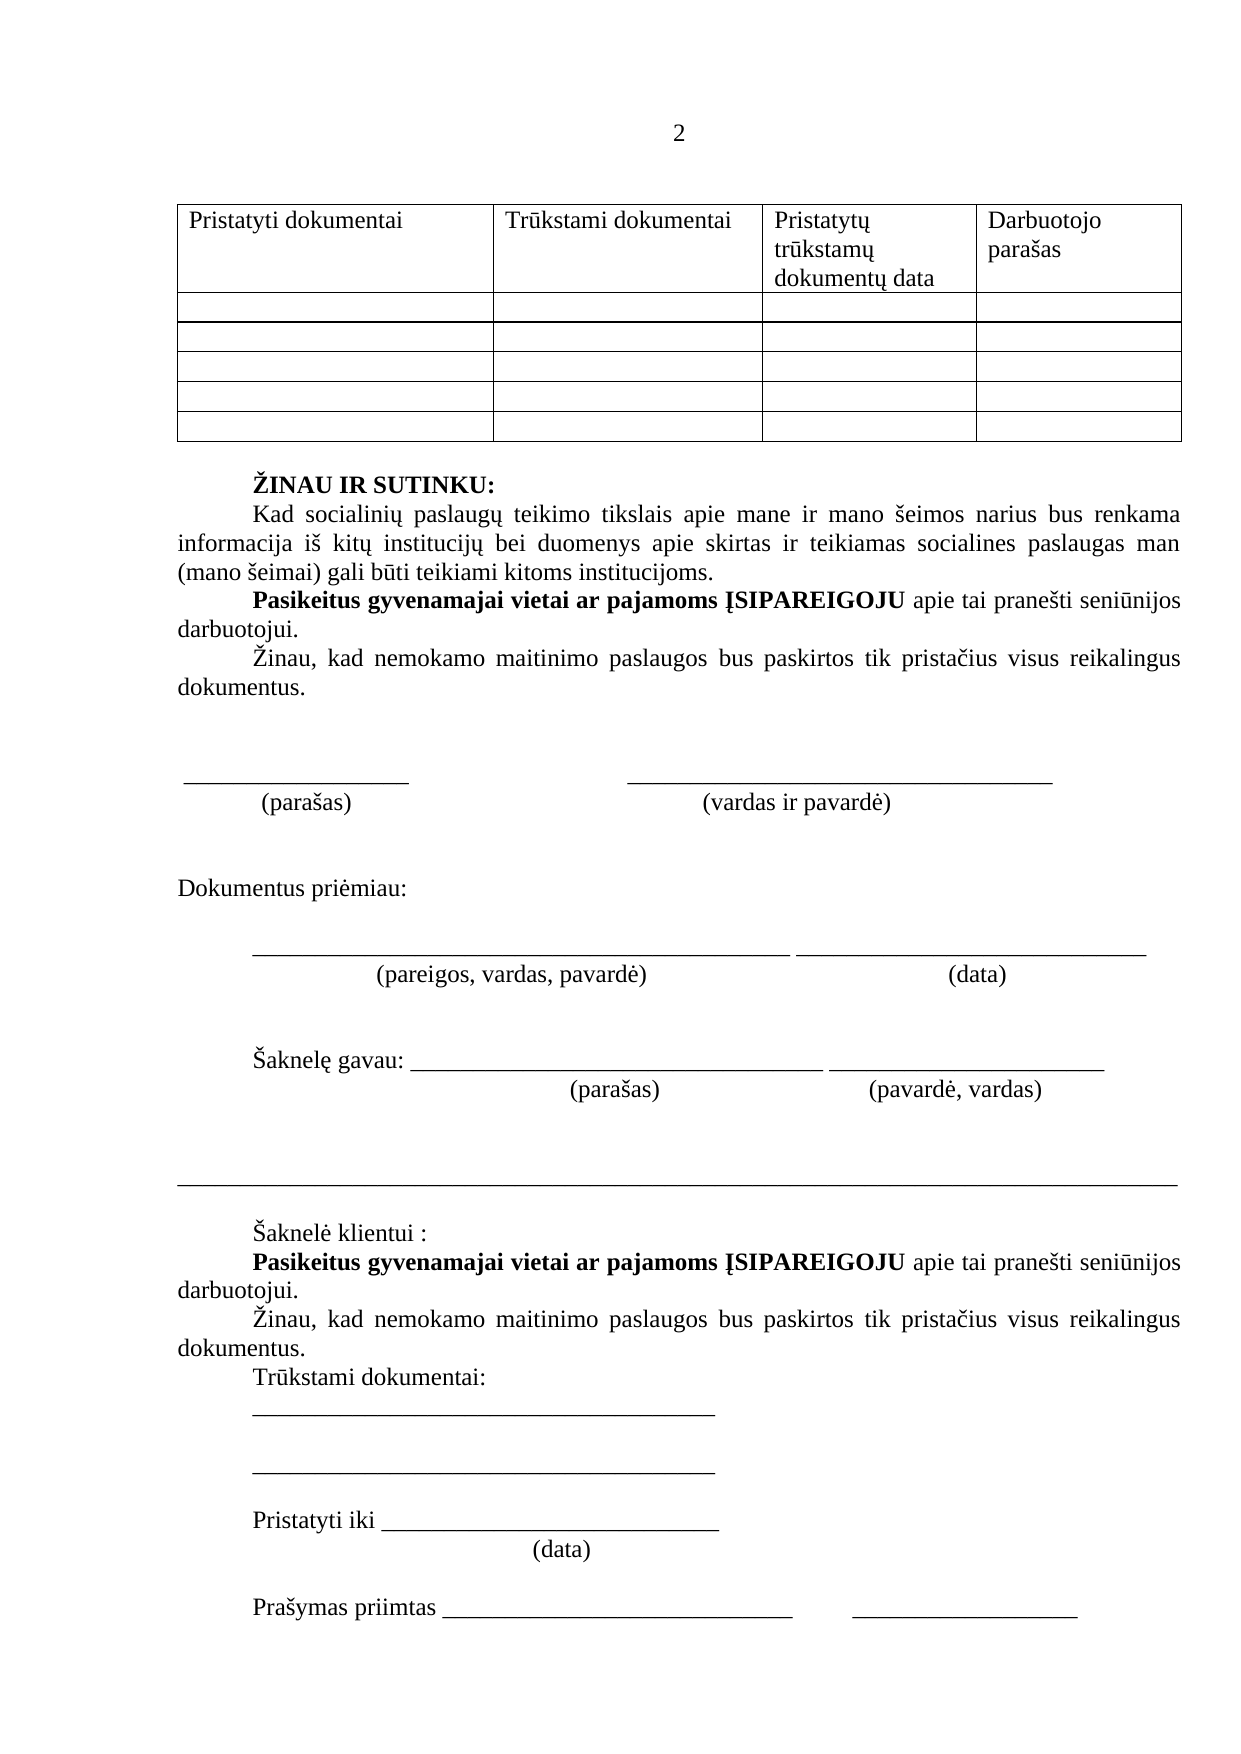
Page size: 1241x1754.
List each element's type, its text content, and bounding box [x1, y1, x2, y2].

table_cell [977, 323, 1181, 351]
text Kad socialinių paslaugų teikimo tikslais apie mane ir mano šeimos narius bus renkama informacija iš kitų institucijų bei duomenys apie skirtas ir teikiamas socialines paslaugas man (mano šeimai) gali būti teikiami kitoms institucijoms. [177, 499, 1181, 585]
text (parašas) (pavardė, vardas) [177, 1074, 1181, 1103]
text Pasikeitus gyvenamajai vietai ar pajamoms ĮSIPAREIGOJU apie tai pranešti seniūnijos darbuotojui. [177, 585, 1181, 643]
table_cell [178, 293, 493, 321]
text _____________________________________ [177, 1448, 1181, 1477]
table_cell [178, 352, 493, 381]
text (pareigos, vardas, pavardė) (data) [177, 959, 1181, 988]
text Žinau, kad nemokamo maitinimo paslaugos bus paskirtos tik pristačius visus reikalingus dokumentus. [177, 643, 1181, 700]
text ___________________________________________ ____________________________ [177, 930, 1181, 959]
text Šaknelė klientui : [177, 1218, 1181, 1247]
table_cell [494, 412, 762, 441]
text __________________ __________________________________ [177, 758, 1181, 787]
text (parašas) (vardas ir pavardė) [177, 787, 1181, 815]
table_cell [178, 323, 493, 351]
table_cell [977, 412, 1181, 441]
table_cell [977, 352, 1181, 381]
table_cell [763, 412, 976, 441]
table_cell [494, 382, 762, 411]
text ŽINAU IR SUTINKU: [177, 470, 1181, 499]
table_cell [977, 293, 1181, 321]
table_cell [763, 382, 976, 411]
text Pristatyti iki ___________________________ [177, 1505, 1181, 1534]
text Dokumentus priėmiau: [177, 873, 1181, 902]
table_cell [494, 352, 762, 381]
text Prašymas priimtas ____________________________ __________________ [177, 1592, 1181, 1620]
table_header Darbuotojo parašas [977, 205, 1181, 292]
text Šaknelę gavau: _________________________________ ______________________ [177, 1045, 1181, 1074]
table_header Trūkstami dokumentai [494, 205, 762, 292]
table_cell [494, 293, 762, 321]
text Trūkstami dokumentai: [177, 1362, 1181, 1390]
table_cell [763, 293, 976, 321]
table_cell [763, 352, 976, 381]
table_cell [178, 382, 493, 411]
text Žinau, kad nemokamo maitinimo paslaugos bus paskirtos tik pristačius visus reikalingus dokumentus. [177, 1304, 1181, 1362]
text Pasikeitus gyvenamajai vietai ar pajamoms ĮSIPAREIGOJU apie tai pranešti seniūnijos darbuotojui. [177, 1247, 1181, 1304]
table_cell [494, 323, 762, 351]
table_header Pristatytų trūkstamų dokumentų data [763, 205, 976, 292]
text ________________________________________________________________________________ [177, 1160, 1181, 1189]
table_cell [763, 323, 976, 351]
table_header Pristatyti dokumentai [178, 205, 493, 292]
text (data) [177, 1534, 1181, 1563]
table_cell [977, 382, 1181, 411]
text _____________________________________ [177, 1390, 1181, 1419]
table_cell [178, 412, 493, 441]
